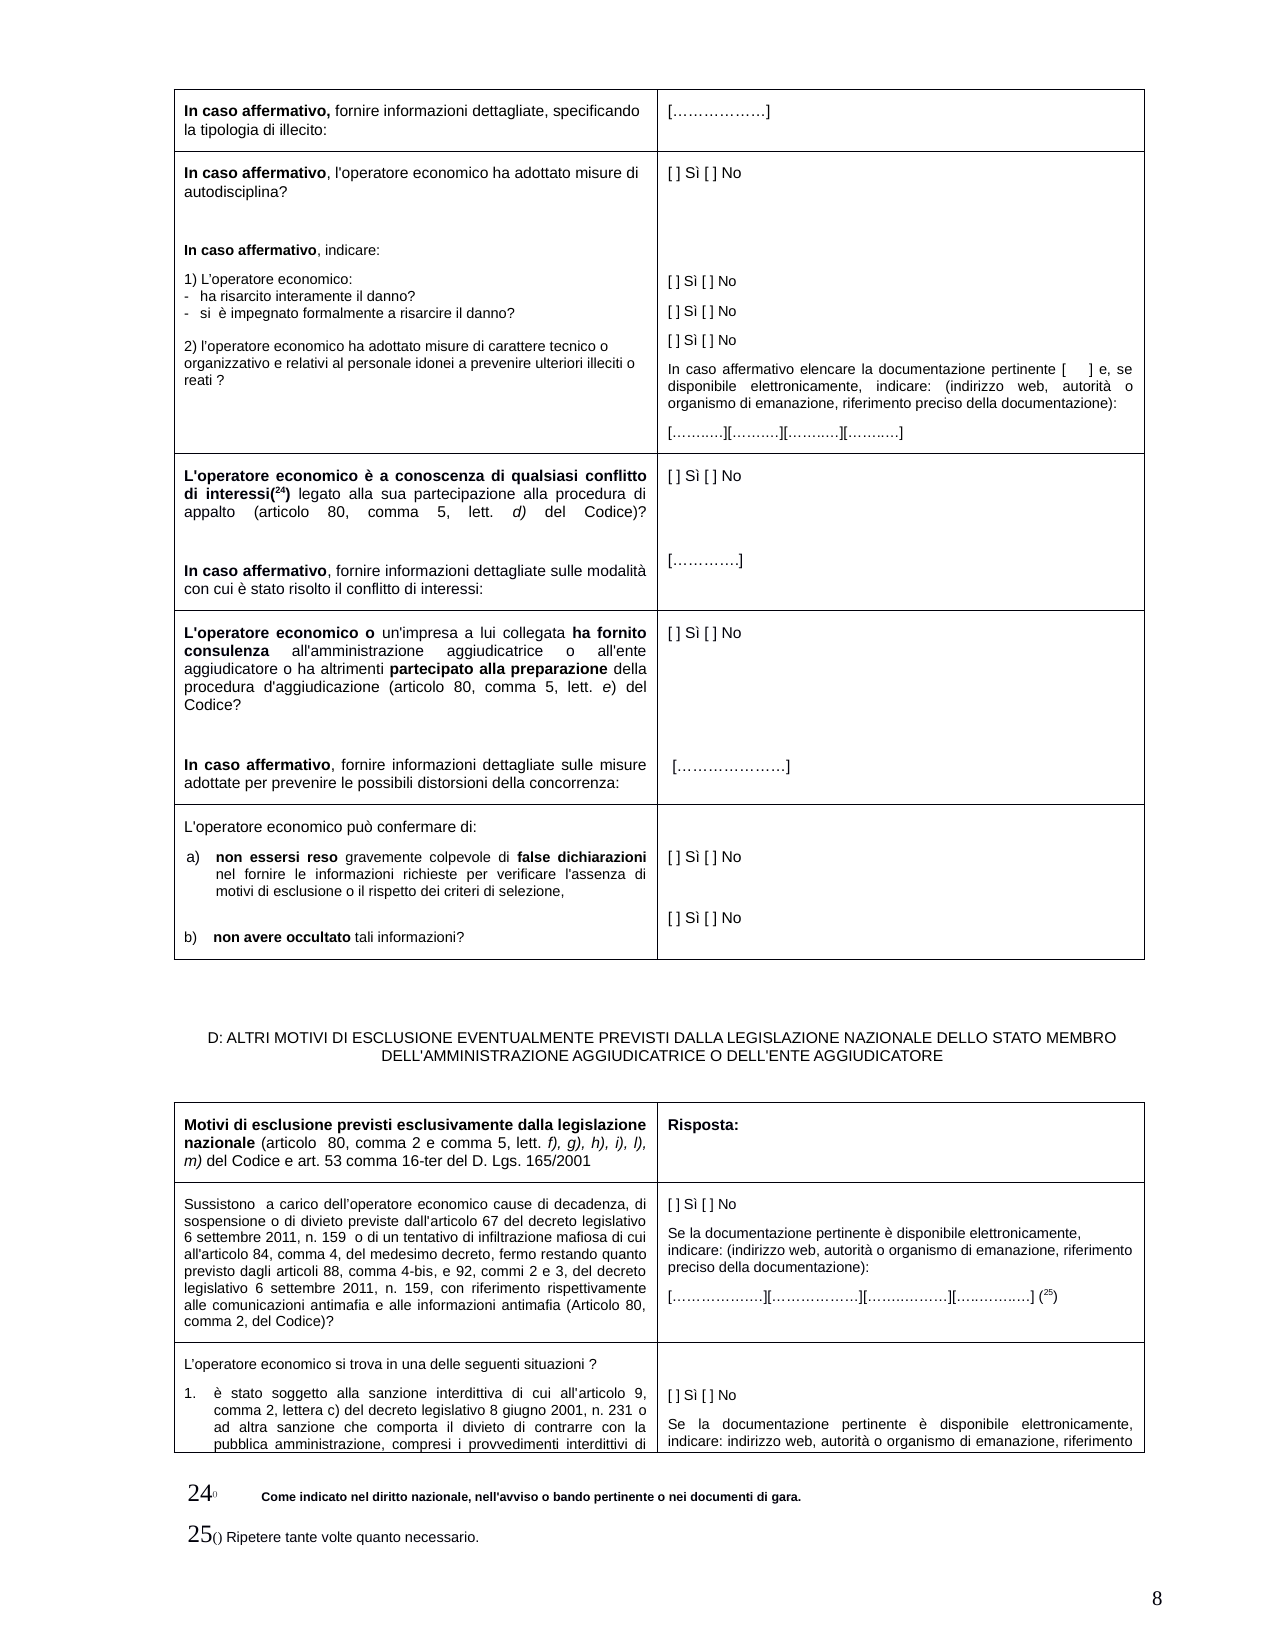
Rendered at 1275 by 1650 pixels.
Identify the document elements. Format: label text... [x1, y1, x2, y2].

table_cell L’operatore economico si trova in una delle seguenti situazioni ? è stato soggetto alla sanzione interdittiva di cui all'articolo 9, comma 2, lettera c) del decreto legislativo 8 giugno 2001, n. 231 o ad altra sanzione che comporta il divieto di contrarre con la pubblica amministrazione, compresi i provvedimenti interdittivi di [175, 1343, 657, 1452]
table_cell L'operatore economico è a conoscenza di qualsiasi conflitto di interessi() legato alla sua partecipazione alla procedura di appalto (articolo 80, comma 5, lett. d) del Codice)? In caso affermativo, fornire informazioni dettagliate sulle modalità con cui è stato risolto il conflitto di interessi: [175, 454, 657, 610]
table_cell [ ] Sì [ ] No [ ] Sì [ ] No [ ] Sì [ ] No [ ] Sì [ ] No In caso affermativo elencare la documentazione pertinente [ ] e, se disponibile elettronicamente, indicare: (indirizzo web, autorità o organismo di emanazione, riferimento preciso della documentazione): [……..…][…….…][……..…][……..…] [658, 152, 1144, 453]
table_cell L'operatore economico o un'impresa a lui collegata ha fornito consulenza all'amministrazione aggiudicatrice o all'ente aggiudicatore o ha altrimenti partecipato alla preparazione della procedura d'aggiudicazione (articolo 80, comma 5, lett. e) del Codice? In caso affermativo, fornire informazioni dettagliate sulle misure adottate per prevenire le possibili distorsioni della concorrenza: [175, 611, 657, 804]
table_cell [………………] [658, 90, 1144, 151]
table_cell [ ] Sì [ ] No [ ] Sì [ ] No [658, 805, 1144, 959]
table_cell [ ] Sì [ ] No […………………] [658, 611, 1144, 804]
table_cell L'operatore economico può confermare di: non essersi reso gravemente colpevole di false dichiarazioni nel fornire le informazioni richieste per verificare l'assenza di motivi di esclusione o il rispetto dei criteri di selezione, b) non avere occultato tali informazioni? [175, 805, 657, 959]
table_cell Sussistono a carico dell’operatore economico cause di decadenza, di sospensione o di divieto previste dall'articolo 67 del decreto legislativo 6 settembre 2011, n. 159 o di un tentativo di infiltrazione mafiosa di cui all'articolo 84, comma 4, del medesimo decreto, fermo restando quanto previsto dagli articoli 88, comma 4-bis, e 92, commi 2 e 3, del decreto legislativo 6 settembre 2011, n. 159, con riferimento rispettivamente alle comunicazioni antimafia e alle informazioni antimafia (Articolo 80, comma 2, del Codice)? [175, 1183, 657, 1342]
table_header Motivi di esclusione previsti esclusivamente dalla legislazione nazionale (articolo 80, comma 2 e comma 5, lett. f), g), h), i), l), m) del Codice e art. 53 comma 16-ter del D. Lgs. 165/2001 [175, 1103, 657, 1182]
table_cell [ ] Sì [ ] No [………….] [658, 454, 1144, 610]
table_cell In caso affermativo, l'operatore economico ha adottato misure di autodisciplina? In caso affermativo, indicare: 1) L’operatore economico: - ha risarcito interamente il danno? - si è impegnato formalmente a risarcire il danno? 2) l’operatore economico ha adottato misure di carattere tecnico o organizzativo e relativi al personale idonei a prevenire ulteriori illeciti o reati ? [175, 152, 657, 453]
table_cell [ ] Sì [ ] No Se la documentazione pertinente è disponibile elettronicamente, indicare: indirizzo web, autorità o organismo di emanazione, riferimento [658, 1343, 1144, 1452]
table_header Risposta: [658, 1103, 1144, 1182]
title D: Altri motivi di esclusione eventualmente previsti dalla legislazione nazionale dello Stato membro dell'amministrazione aggiudicatrice o dell'ente aggiudicatore [187, 1028, 1137, 1064]
table_cell In caso affermativo, fornire informazioni dettagliate, specificando la tipologia di illecito: [175, 90, 657, 151]
table_cell [ ] Sì [ ] No Se la documentazione pertinente è disponibile elettronicamente, indicare: (indirizzo web, autorità o organismo di emanazione, riferimento preciso della documentazione): […………….…][………………][……..………][…..……..…] () [658, 1183, 1144, 1342]
